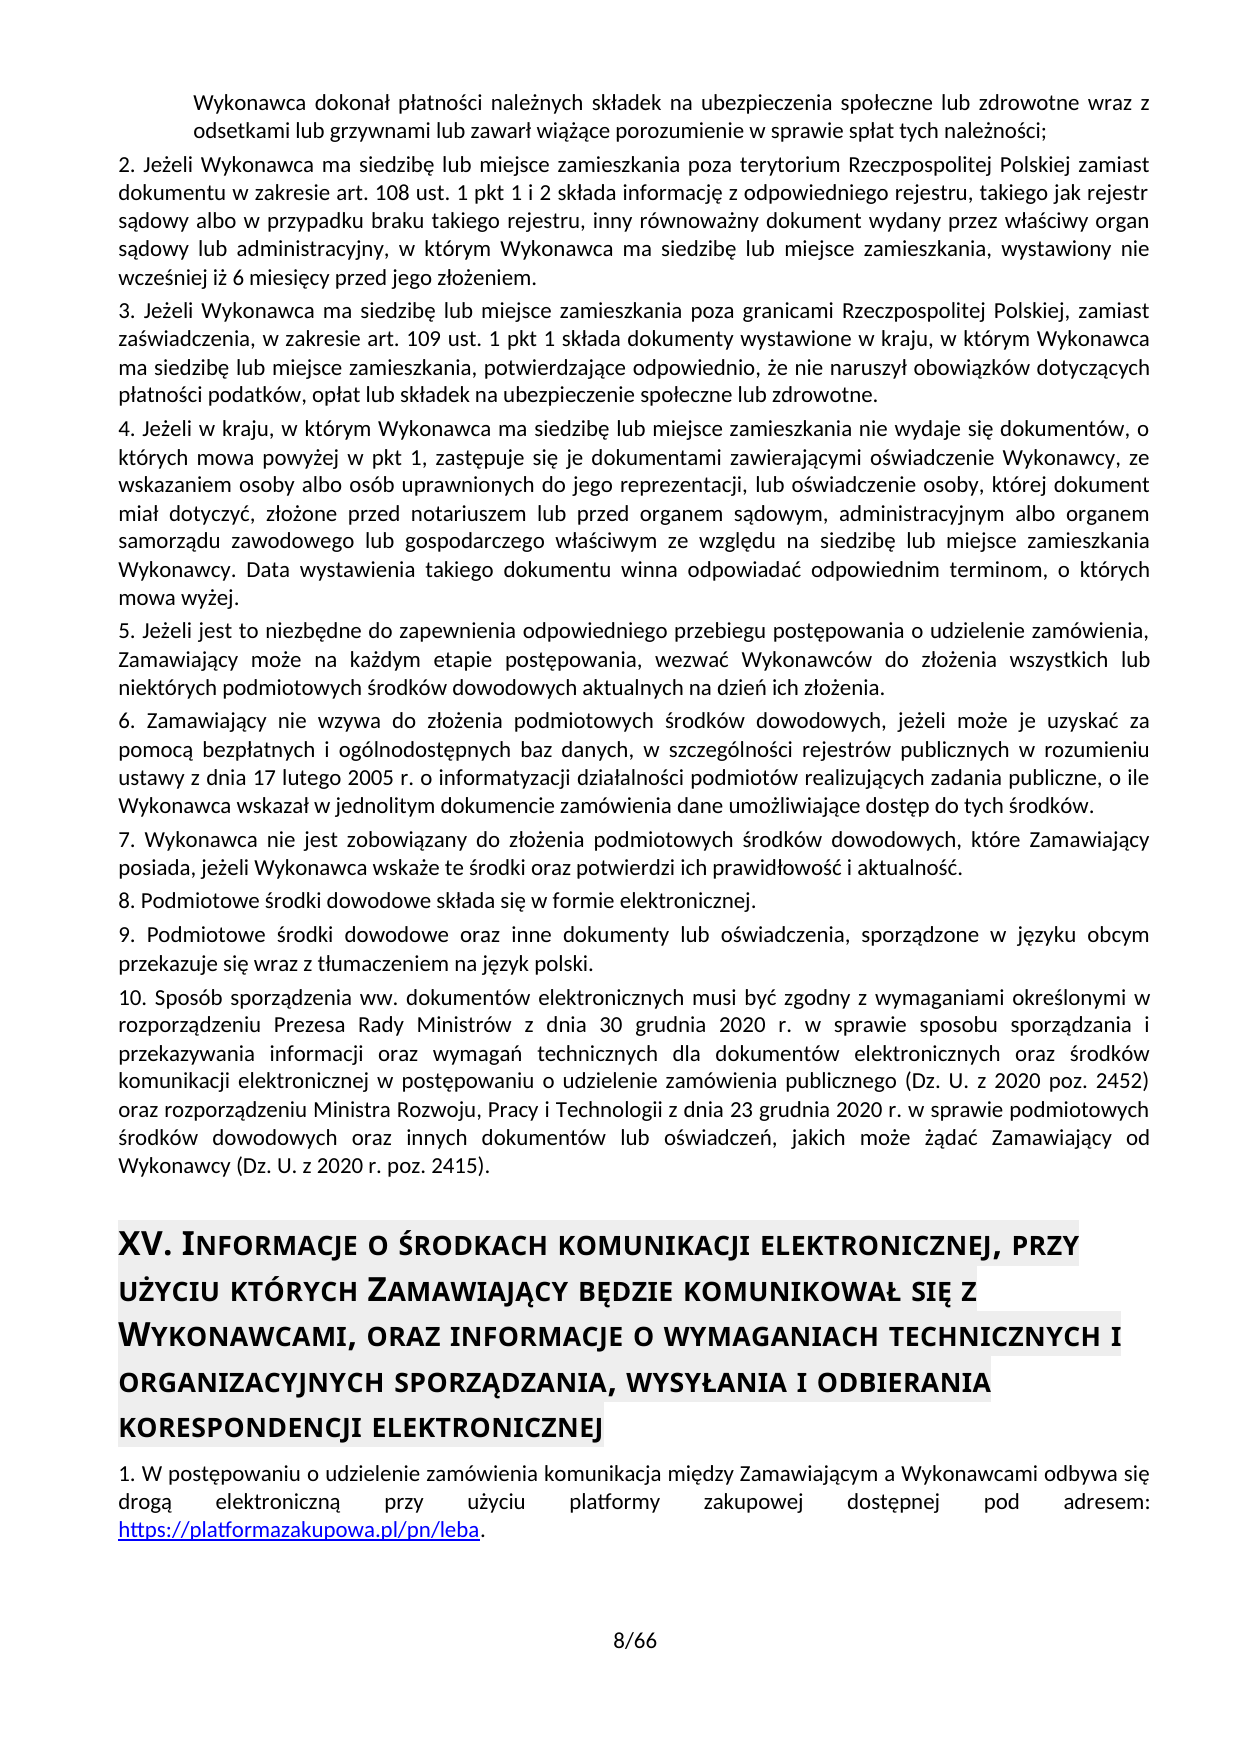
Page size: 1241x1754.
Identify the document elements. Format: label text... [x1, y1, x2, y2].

text 2. Jeżeli Wykonawca ma siedzibę lub miejsce zamieszkania poza terytorium Rzeczpospolitej Polskiej zamiast dokumentu w zakresie art. 108 ust. 1 pkt 1 i 2 składa informację z odpowiedniego rejestru, takiego jak rejestr sądowy albo w przypadku braku takiego rejestru, inny równoważny dokument wydany przez właściwy organ sądowy lub administracyjny, w którym Wykonawca ma siedzibę lub miejsce zamieszkania, wystawiony nie wcześniej iż 6 miesięcy przed jego złożeniem. [118, 151, 1152, 291]
text 8. Podmiotowe środki dowodowe składa się w formie elektronicznej. [118, 887, 1152, 915]
text 4. Jeżeli w kraju, w którym Wykonawca ma siedzibę lub miejsce zamieszkania nie wydaje się dokumentów, o których mowa powyżej w pkt 1, zastępuje się je dokumentami zawierającymi oświadczenie Wykonawcy, ze wskazaniem osoby albo osób uprawnionych do jego reprezentacji, lub oświadczenie osoby, której dokument miał dotyczyć, złożone przed notariuszem lub przed organem sądowym, administracyjnym albo organem samorządu zawodowego lub gospodarczego właściwym ze względu na siedzibę lub miejsce zamieszkania Wykonawcy. Data wystawienia takiego dokumentu winna odpowiadać odpowiednim terminom, o których mowa wyżej. [118, 414, 1152, 611]
text 1. W postępowaniu o udzielenie zamówienia komunikacja między Zamawiającym a Wykonawcami odbywa się drogą elektroniczną przy użyciu platformy zakupowej dostępnej pod adresem: https://platformazakupowa.pl/pn/leba. [118, 1459, 1152, 1543]
text 10. Sposób sporządzenia ww. dokumentów elektronicznych musi być zgodny z wymaganiami określonymi w rozporządzeniu Prezesa Rady Ministrów z dnia 30 grudnia 2020 r. w sprawie sposobu sporządzania i przekazywania informacji oraz wymagań technicznych dla dokumentów elektronicznych oraz środków komunikacji elektronicznej w postępowaniu o udzielenie zamówienia publicznego (Dz. U. z 2020 poz. 2452) oraz rozporządzeniu Ministra Rozwoju, Pracy i Technologii z dnia 23 grudnia 2020 r. w sprawie podmiotowych środków dowodowych oraz innych dokumentów lub oświadczeń, jakich może żądać Zamawiający od Wykonawcy (Dz. U. z 2020 r. poz. 2415). [118, 983, 1152, 1179]
text 3. Jeżeli Wykonawca ma siedzibę lub miejsce zamieszkania poza granicami Rzeczpospolitej Polskiej, zamiast zaświadczenia, w zakresie art. 109 ust. 1 pkt 1 składa dokumenty wystawione w kraju, w którym Wykonawca ma siedzibę lub miejsce zamieszkania, potwierdzające odpowiednio, że nie naruszył obowiązków dotyczących płatności podatków, opłat lub składek na ubezpieczenie społeczne lub zdrowotne. [118, 297, 1152, 409]
text 6. Zamawiający nie wzywa do złożenia podmiotowych środków dowodowych, jeżeli może je uzyskać za pomocą bezpłatnych i ogólnodostępnych baz danych, w szczególności rejestrów publicznych w rozumieniu ustawy z dnia 17 lutego 2005 r. o informatyzacji działalności podmiotów realizujących zadania publiczne, o ile Wykonawca wskazał w jednolitym dokumencie zamówienia dane umożliwiające dostęp do tych środków. [118, 707, 1152, 819]
text 5. Jeżeli jest to niezbędne do zapewnienia odpowiedniego przebiegu postępowania o udzielenie zamówienia, Zamawiający może na każdym etapie postępowania, wezwać Wykonawców do złożenia wszystkich lub niektórych podmiotowych środków dowodowych aktualnych na dzień ich złożenia. [118, 617, 1152, 701]
text 9. Podmiotowe środki dowodowe oraz inne dokumenty lub oświadczenia, sporządzone w języku obcym przekazuje się wraz z tłumaczeniem na język polski. [118, 921, 1152, 977]
list Wykonawca dokonał płatności należnych składek na ubezpieczenia społeczne lub zdrowotne wraz z odsetkami lub grzywnami lub zawarł wiążące porozumienie w sprawie spłat tych należności; [156, 88, 1152, 144]
text 7. Wykonawca nie jest zobowiązany do złożenia podmiotowych środków dowodowych, które Zamawiający posiada, jeżeli Wykonawca wskaże te środki oraz potwierdzi ich prawidłowość i aktualność. [118, 825, 1152, 881]
subtitle XV. Informacje o środkach komunikacji elektronicznej, przy użyciu których Zamawiający będzie komunikował się z Wykonawcami, oraz informacje o wymaganiach technicznych i organizacyjnych sporządzania, wysyłania i odbierania korespondencji elektronicznej [118, 1220, 1152, 1447]
